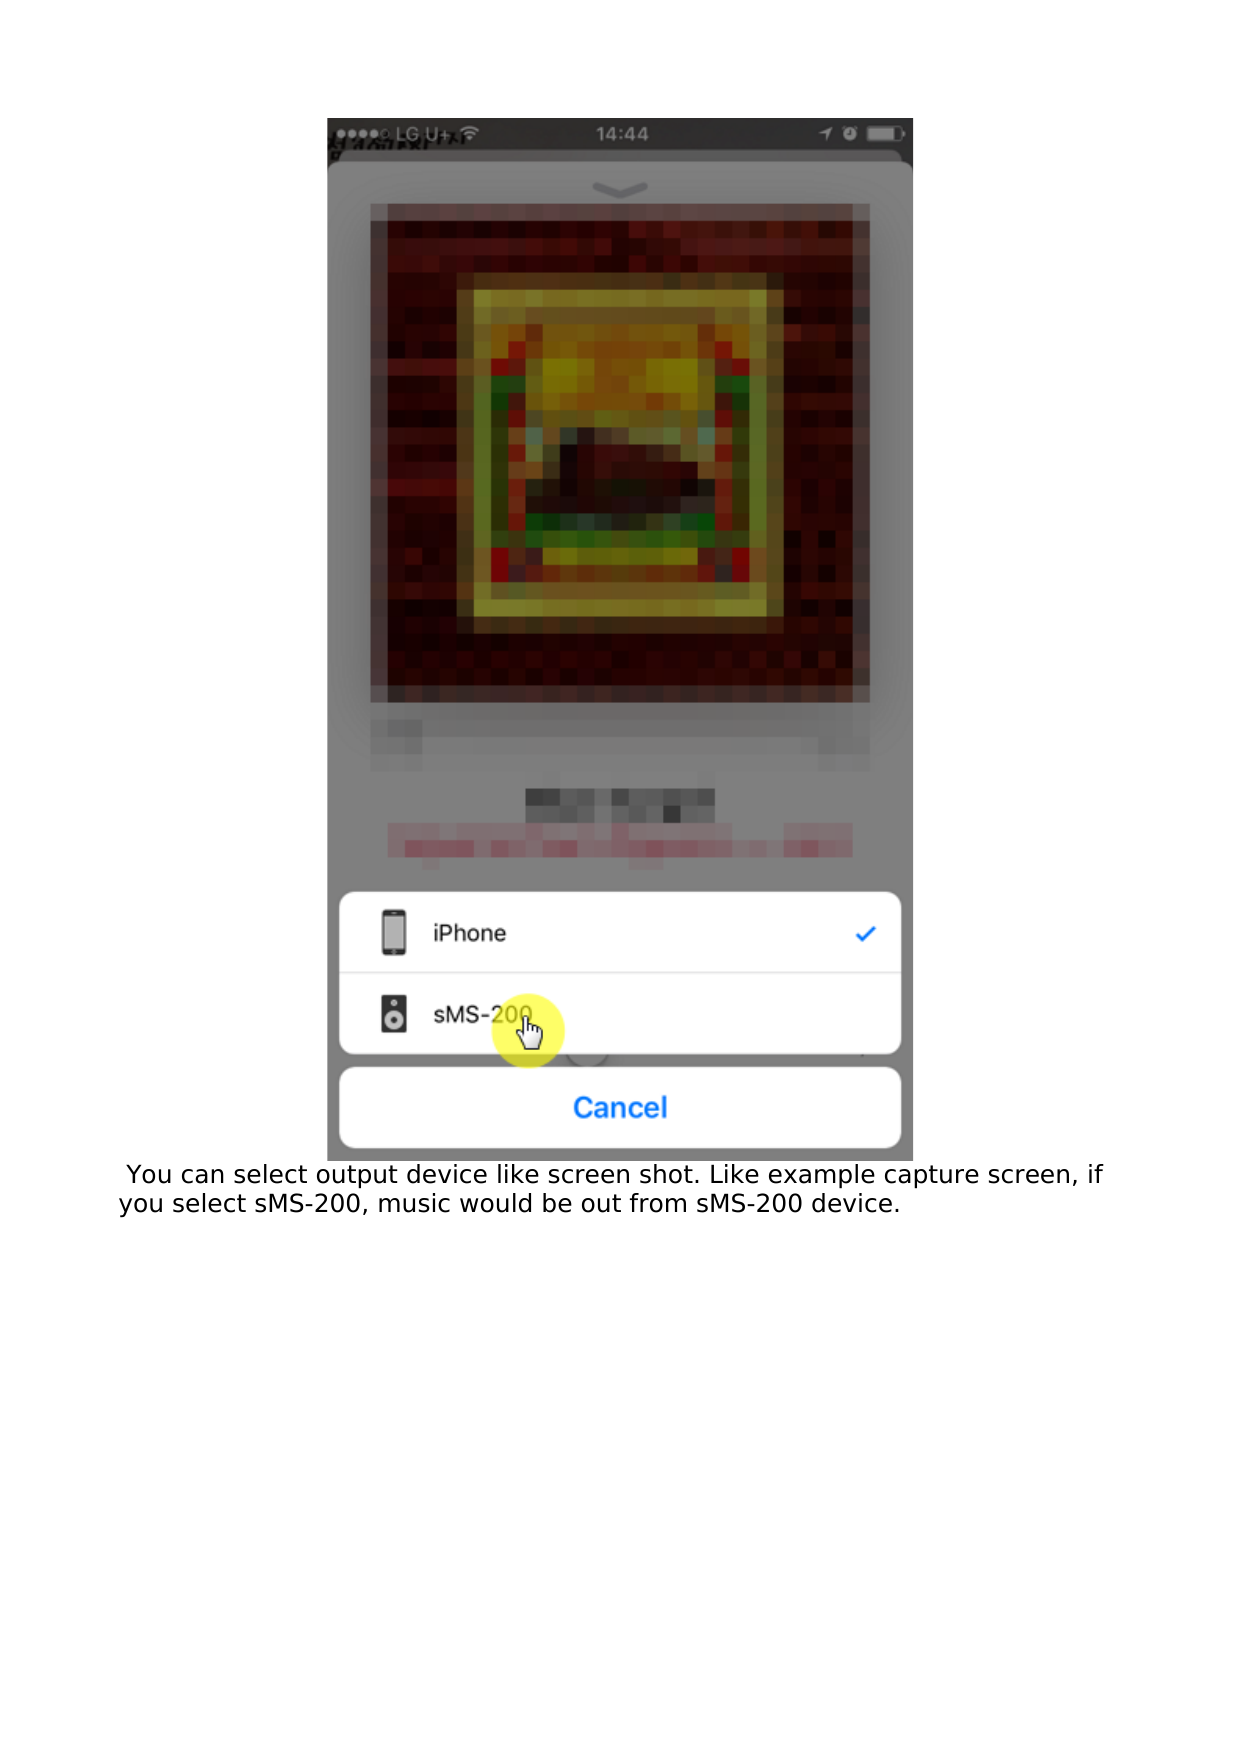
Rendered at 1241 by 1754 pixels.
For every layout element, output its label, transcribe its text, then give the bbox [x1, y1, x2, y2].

text You can select output device like screen shot. Like example capture screen, if you select sMS-200, music would be out from sMS-200 device. [118, 118, 1122, 1219]
picture [327, 118, 914, 1161]
